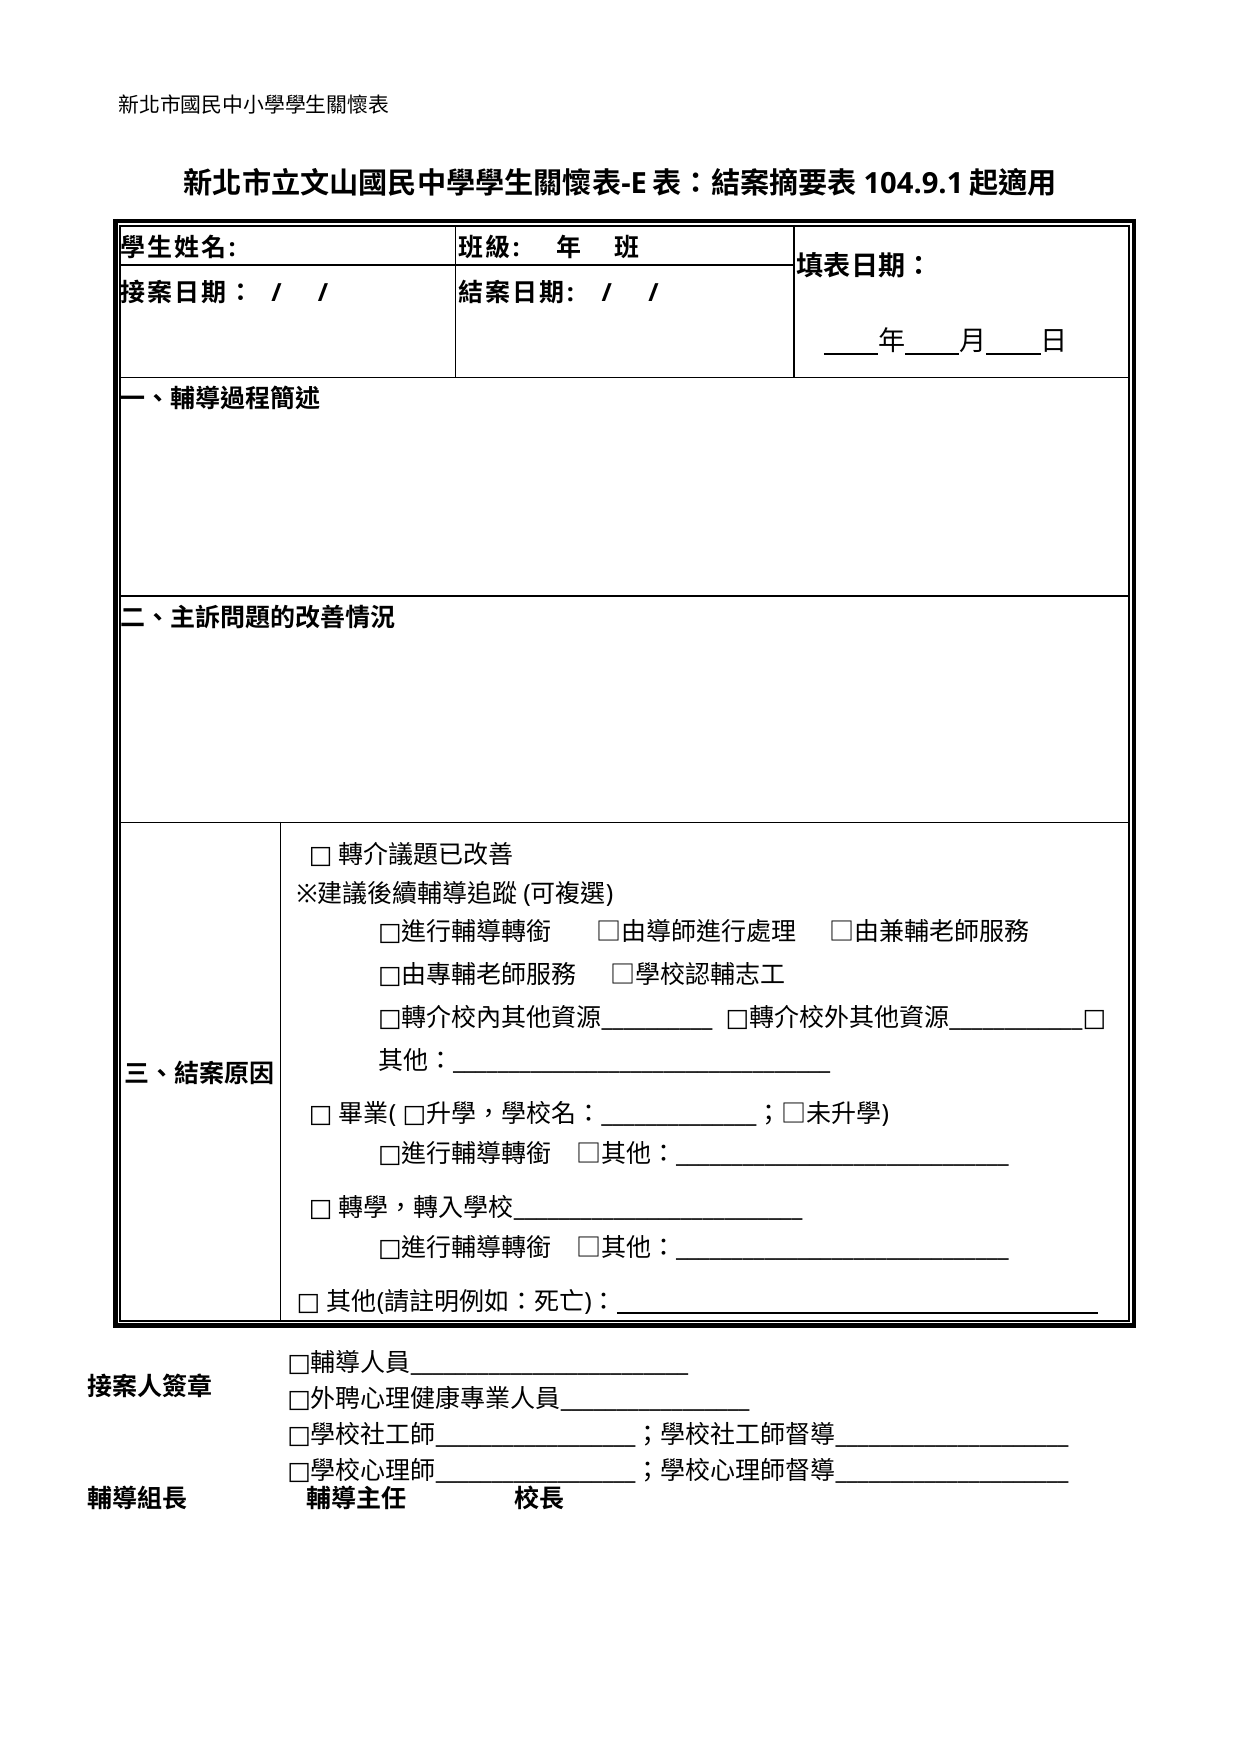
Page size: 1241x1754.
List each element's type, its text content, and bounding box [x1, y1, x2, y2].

table_cell □ 轉介議題已改善 ※建議後續輔導追蹤 (可複選) □進行輔導轉銜 □由導師進行處理 □由兼輔老師服務 □由專輔老師服務 □學校認輔志工 □轉介校內其他資源__________ □轉介校外其他資源____________□其他：__________________________________ □ 畢業( □升學，學校名：______________；□未升學) □進行輔導轉銜 □其他：______________________________ □ 轉學，轉入學校__________________________ □進行輔導轉銜 □其他：______________________________ □ 其他(請註明例如：死亡)： [281, 823, 1128, 1320]
table_header 填表日期： 年 月 日 [795, 227, 1128, 377]
text 新北市立文山國民中學學生關懷表-E表：結案摘要表 104.9.1起適用 [118, 144, 1122, 219]
text □學校心理師__________________；學校心理師督導_____________________ [287, 1451, 1126, 1487]
text □學校社工師__________________；學校社工師督導_____________________ [287, 1414, 1126, 1451]
text 輔導組長 輔導主任 校長 [81, 1478, 1122, 1515]
table_cell 接案日期： / / [121, 266, 455, 377]
table_cell 一、輔導過程簡述 [121, 378, 1128, 595]
text □輔導人員_________________________ [287, 1342, 1126, 1378]
table_cell 二、主訴問題的改善情況 [121, 597, 1128, 822]
text 接案人簽章 [81, 1365, 287, 1403]
table_header 班級: 年 班 [456, 227, 793, 264]
table_cell 三、結案原因 [121, 823, 280, 1320]
text □外聘心理健康專業人員_________________ [287, 1378, 1126, 1414]
table_header 學生姓名: [121, 227, 455, 264]
table_cell 結案日期: / / [456, 266, 793, 377]
